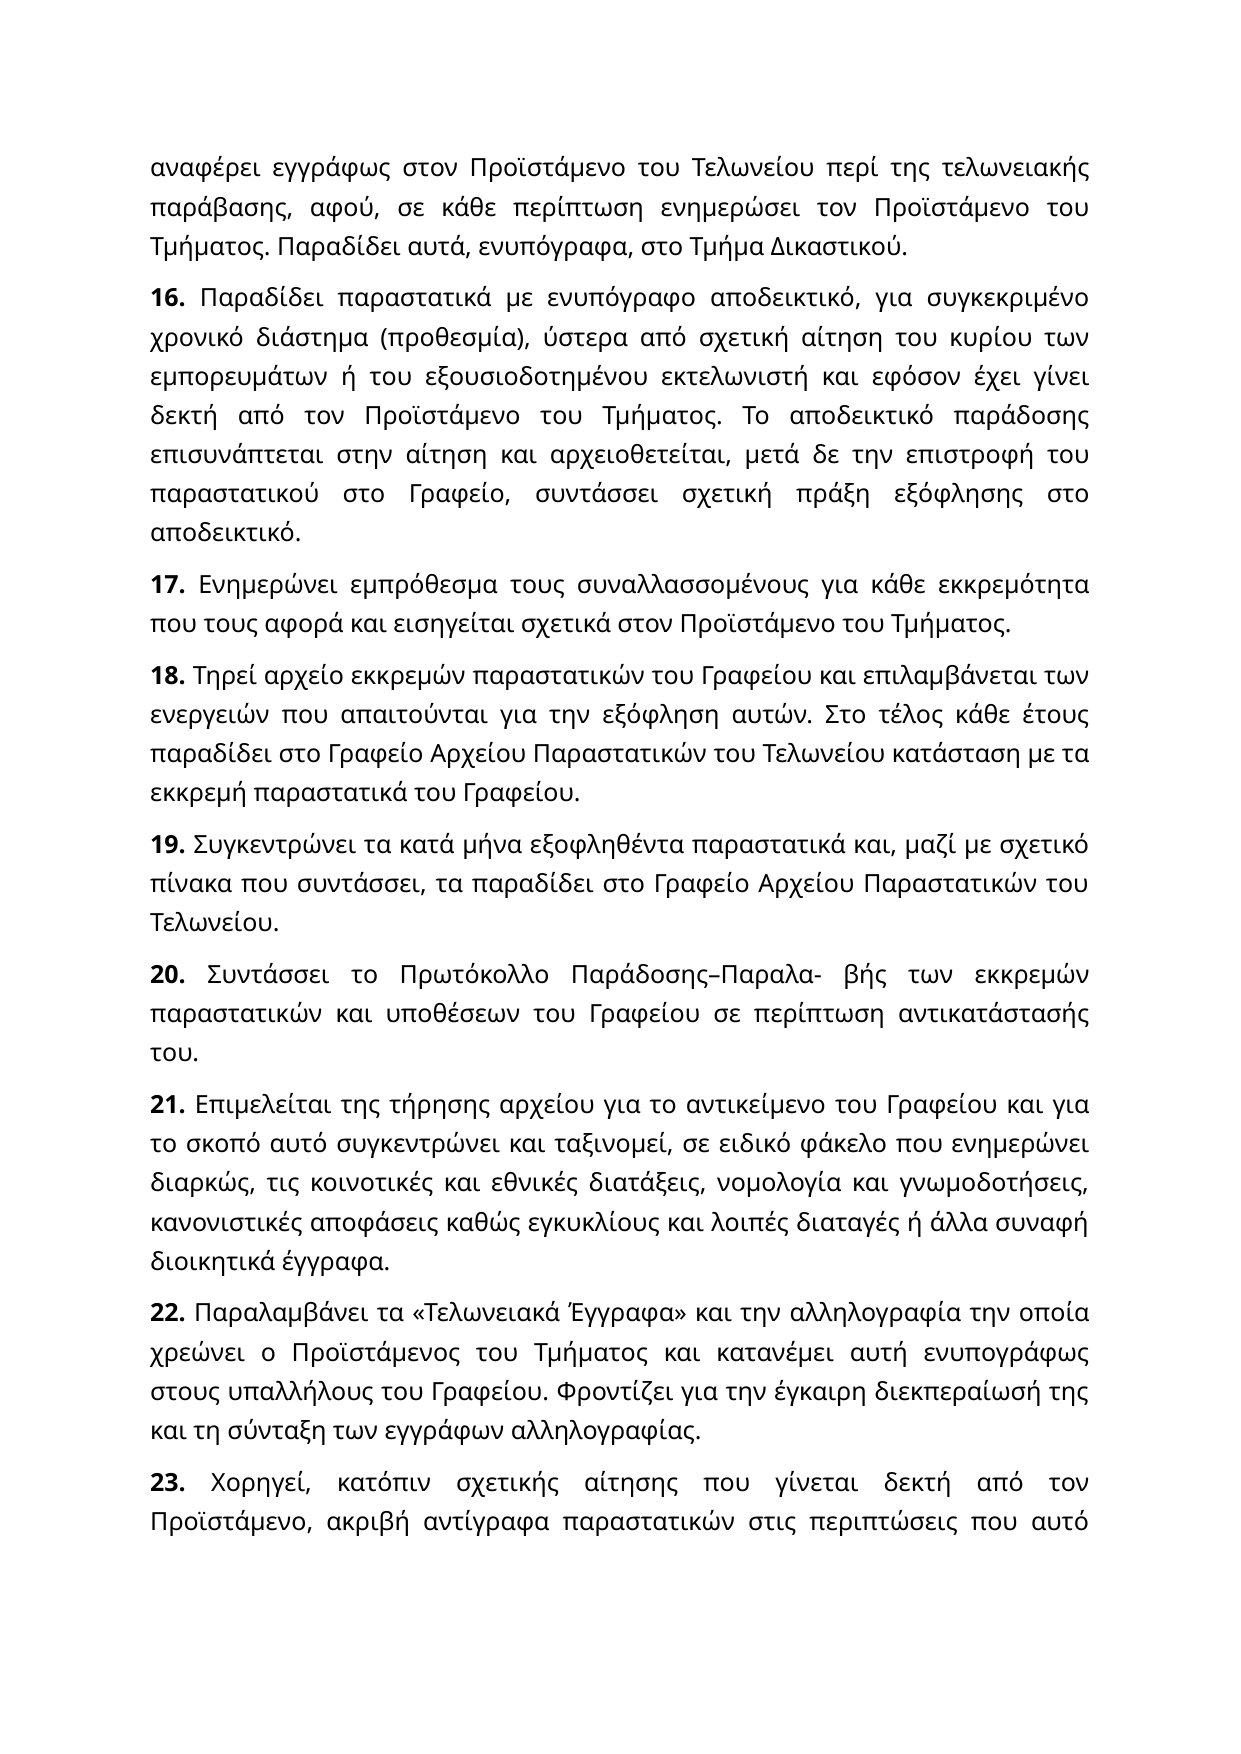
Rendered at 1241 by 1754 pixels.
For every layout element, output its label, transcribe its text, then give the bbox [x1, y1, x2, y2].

text 22. Παραλαμβάνει τα «Τελωνειακά Έγγραφα» και την αλληλογραφία την οποία χρεώνει ο Προϊστάμενος του Τμήματος και κατανέμει αυτή ενυπογράφως στους υπαλλήλους του Γραφείου. Φροντίζει για την έγκαιρη διεκπεραίωσή της και τη σύνταξη των εγγράφων αλληλογραφίας. [150, 1295, 1090, 1447]
text 23. Χορηγεί, κατόπιν σχετικής αίτησης που γίνεται δεκτή από τον Προϊστάμενο, ακριβή αντίγραφα παραστατικών στις περιπτώσεις που αυτό [150, 1464, 1090, 1537]
text αναφέρει εγγράφως στον Προϊστάμενο του Τελωνείου περί της τελωνειακής παράβασης, αφού, σε κάθε περίπτωση ενημερώσει τον Προϊστάμενο του Τμήματος. Παραδίδει αυτά, ενυπόγραφα, στο Τμήμα Δικαστικού. [150, 150, 1090, 262]
text 21. Επιμελείται της τήρησης αρχείου για το αντικείμενο του Γραφείου και για το σκοπό αυτό συγκεντρώνει και ταξινομεί, σε ειδικό φάκελο που ενημερώνει διαρκώς, τις κοινοτικές και εθνικές διατάξεις, νομολογία και γνωμοδοτήσεις, κανονιστικές αποφάσεις καθώς εγκυκλίους και λοιπές διαταγές ή άλλα συναφή διοικητικά έγγραφα. [150, 1087, 1090, 1277]
text 19. Συγκεντρώνει τα κατά μήνα εξοφληθέντα παραστατικά και, μαζί με σχετικό πίνακα που συντάσσει, τα παραδίδει στο Γραφείο Αρχείου Παραστατικών του Τελωνείου. [150, 827, 1090, 939]
text 18. Τηρεί αρχείο εκκρεμών παραστατικών του Γραφείου και επιλαμβάνεται των ενεργειών που απαιτούνται για την εξόφληση αυτών. Στο τέλος κάθε έτους παραδίδει στο Γραφείο Αρχείου Παραστατικών του Τελωνείου κατάσταση με τα εκκρεμή παραστατικά του Γραφείου. [150, 657, 1090, 809]
text 17. Ενημερώνει εμπρόθεσμα τους συναλλασσομένους για κάθε εκκρεμότητα που τους αφορά και εισηγείται σχετικά στον Προϊστάμενο του Τμήματος. [150, 567, 1090, 640]
text 20. Συντάσσει το Πρωτόκολλο Παράδοσης–Παραλα- βής των εκκρεμών παραστατικών και υποθέσεων του Γραφείου σε περίπτωση αντικατάστασής του. [150, 957, 1090, 1069]
text 16. Παραδίδει παραστατικά με ενυπόγραφο αποδεικτικό, για συγκεκριμένο χρονικό διάστημα (προθεσμία), ύστερα από σχετική αίτηση του κυρίου των εμπορευμάτων ή του εξουσιοδοτημένου εκτελωνιστή και εφόσον έχει γίνει δεκτή από τον Προϊστάμενο του Τμήματος. Το αποδεικτικό παράδοσης επισυνάπτεται στην αίτηση και αρχειοθετείται, μετά δε την επιστροφή του παραστατικού στο Γραφείο, συντάσσει σχετική πράξη εξόφλησης στο αποδεικτικό. [150, 280, 1090, 549]
